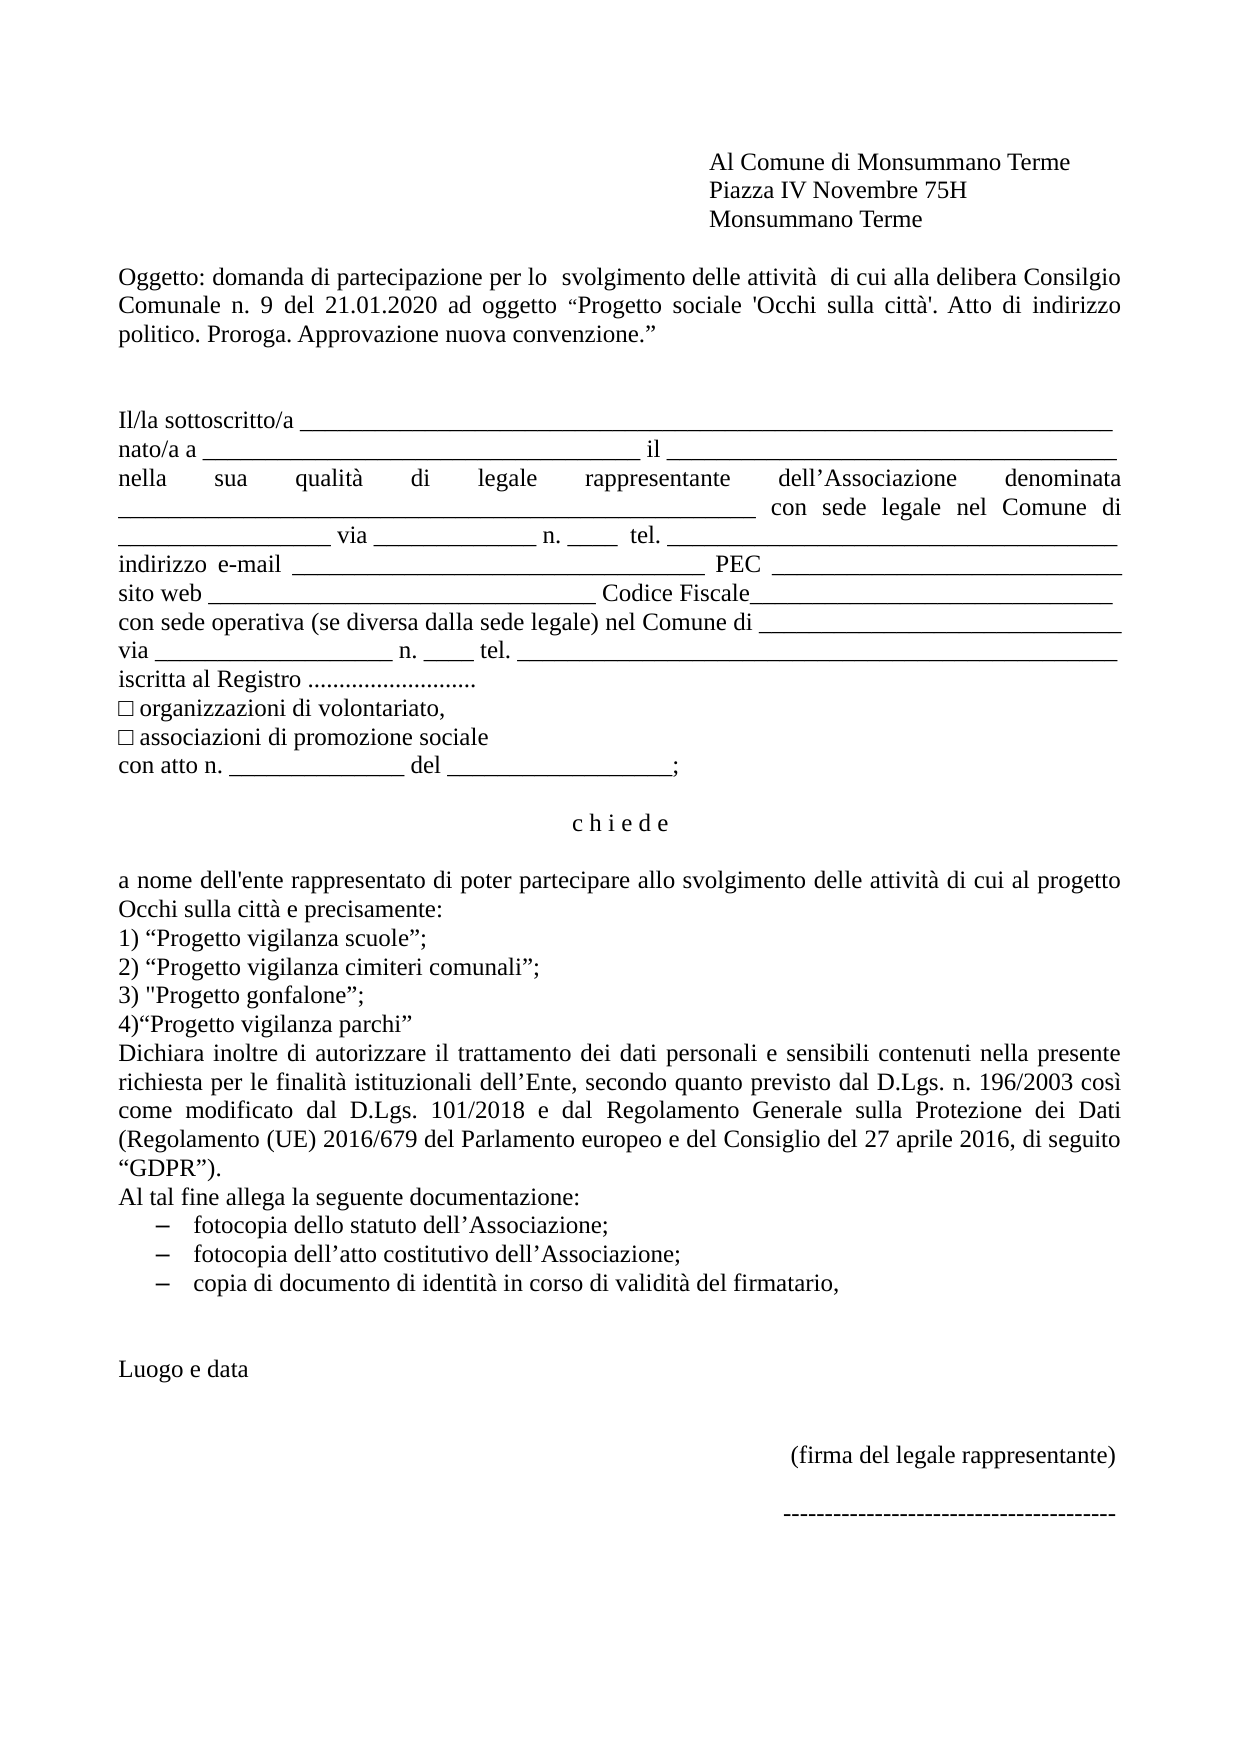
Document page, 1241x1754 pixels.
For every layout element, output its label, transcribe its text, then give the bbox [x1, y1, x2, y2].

text Luogo e data [118, 1354, 1122, 1383]
text Al tal fine allega la seguente documentazione: [118, 1182, 1122, 1211]
text con atto n. ______________ del __________________; [118, 751, 1122, 779]
text □ associazioni di promozione sociale [118, 722, 1122, 751]
text 3) "Progetto gonfalone”; [118, 981, 1122, 1009]
text nella sua qualità di legale rappresentante dell’Associazione denominata ___________________________________________________ con sede legale nel Comune di _________________ via _____________ n. ____ tel. ____________________________________ [118, 463, 1122, 549]
text 1) “Progetto vigilanza scuole”; [118, 923, 1122, 952]
text con sede operativa (se diversa dalla sede legale) nel Comune di _____________________________ via ___________________ n. ____ tel. ________________________________________________ [118, 607, 1122, 664]
text Dichiara inoltre di autorizzare il trattamento dei dati personali e sensibili contenuti nella presente richiesta per le finalità istituzionali dell’Ente, secondo quanto previsto dal D.Lgs. n. 196/2003 così come modificato dal D.Lgs. 101/2018 e dal Regolamento Generale sulla Protezione dei Dati (Regolamento (UE) 2016/679 del Parlamento europeo e del Consiglio del 27 aprile 2016, di seguito “GDPR”). [118, 1038, 1122, 1182]
text 2) “Progetto vigilanza cimiteri comunali”; [118, 952, 1122, 981]
list (firma del legale rappresentante) [156, 1441, 1122, 1469]
text Al Comune di Monsummano Terme [118, 147, 1122, 176]
text indirizzo e-mail _________________________________ PEC ____________________________ sito web _______________________________ Codice Fiscale_____________________________ [118, 549, 1122, 607]
list copia di documento di identità in corso di validità del firmatario, [156, 1268, 1122, 1297]
list fotocopia dello statuto dell’Associazione; [156, 1211, 1122, 1239]
text Oggetto: domanda di partecipazione per lo svolgimento delle attività di cui alla delibera Consilgio Comunale n. 9 del 21.01.2020 ad oggetto “Progetto sociale 'Occhi sulla città'. Atto di indirizzo politico. Proroga. Approvazione nuova convenzione.” [118, 262, 1122, 348]
text □ organizzazioni di volontariato, [118, 693, 1122, 722]
text ---------------------------------------- [118, 1498, 1122, 1527]
list fotocopia dell’atto costitutivo dell’Associazione; [156, 1239, 1122, 1268]
text c h i e d e [118, 808, 1122, 837]
text iscritta al Registro ........................... [118, 664, 1122, 693]
text Monsummano Terme [118, 204, 1122, 233]
text Il/la sottoscritto/a _________________________________________________________________ [118, 406, 1122, 434]
text Piazza IV Novembre 75H [118, 176, 1122, 204]
text a nome dell'ente rappresentato di poter partecipare allo svolgimento delle attività di cui al progetto Occhi sulla città e precisamente: [118, 866, 1122, 923]
text nato/a a ___________________________________ il ____________________________________ [118, 434, 1122, 463]
text 4)“Progetto vigilanza parchi” [118, 1009, 1122, 1038]
